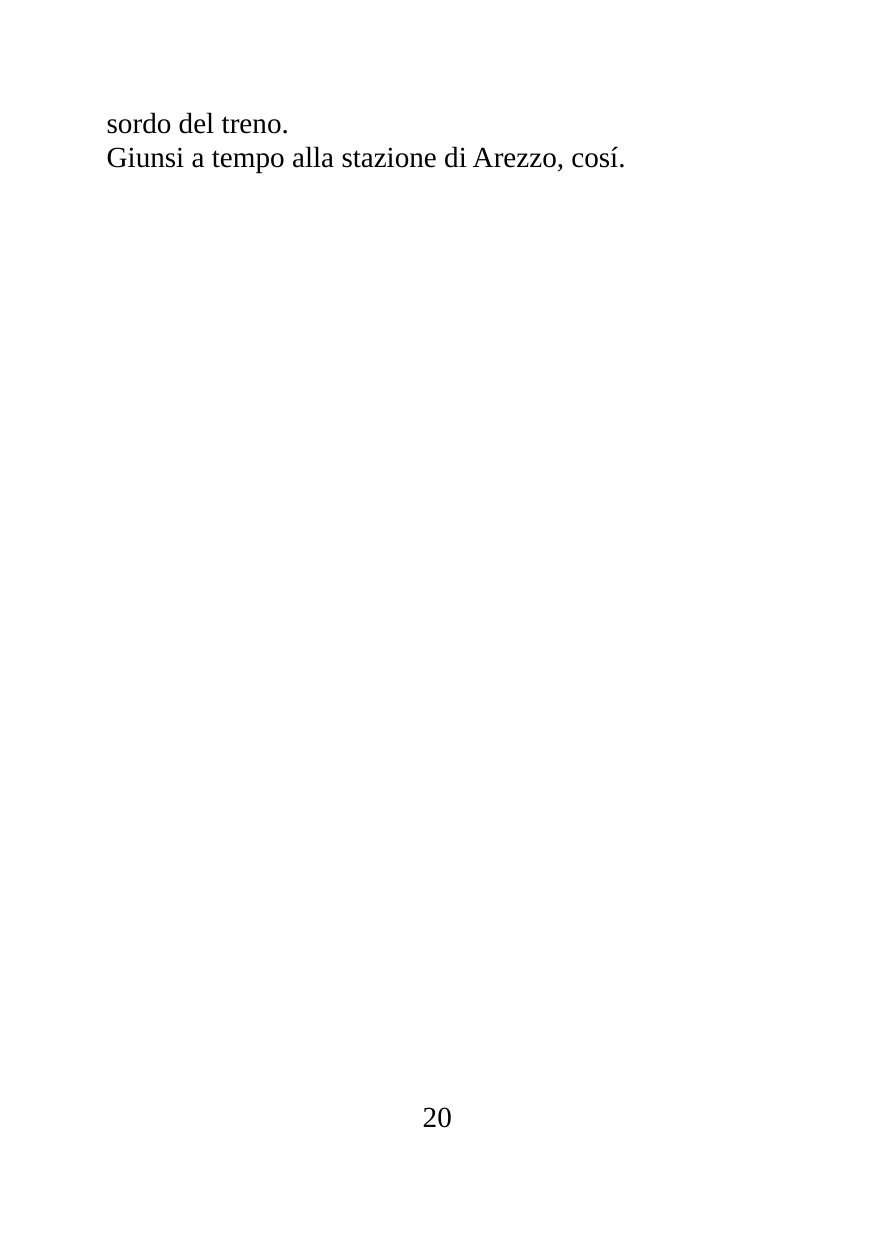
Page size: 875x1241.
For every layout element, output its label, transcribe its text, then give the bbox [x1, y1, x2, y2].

text Giunsi a tempo alla stazione di Arezzo, cosí. [106, 140, 768, 173]
text sordo del treno. [106, 106, 768, 140]
